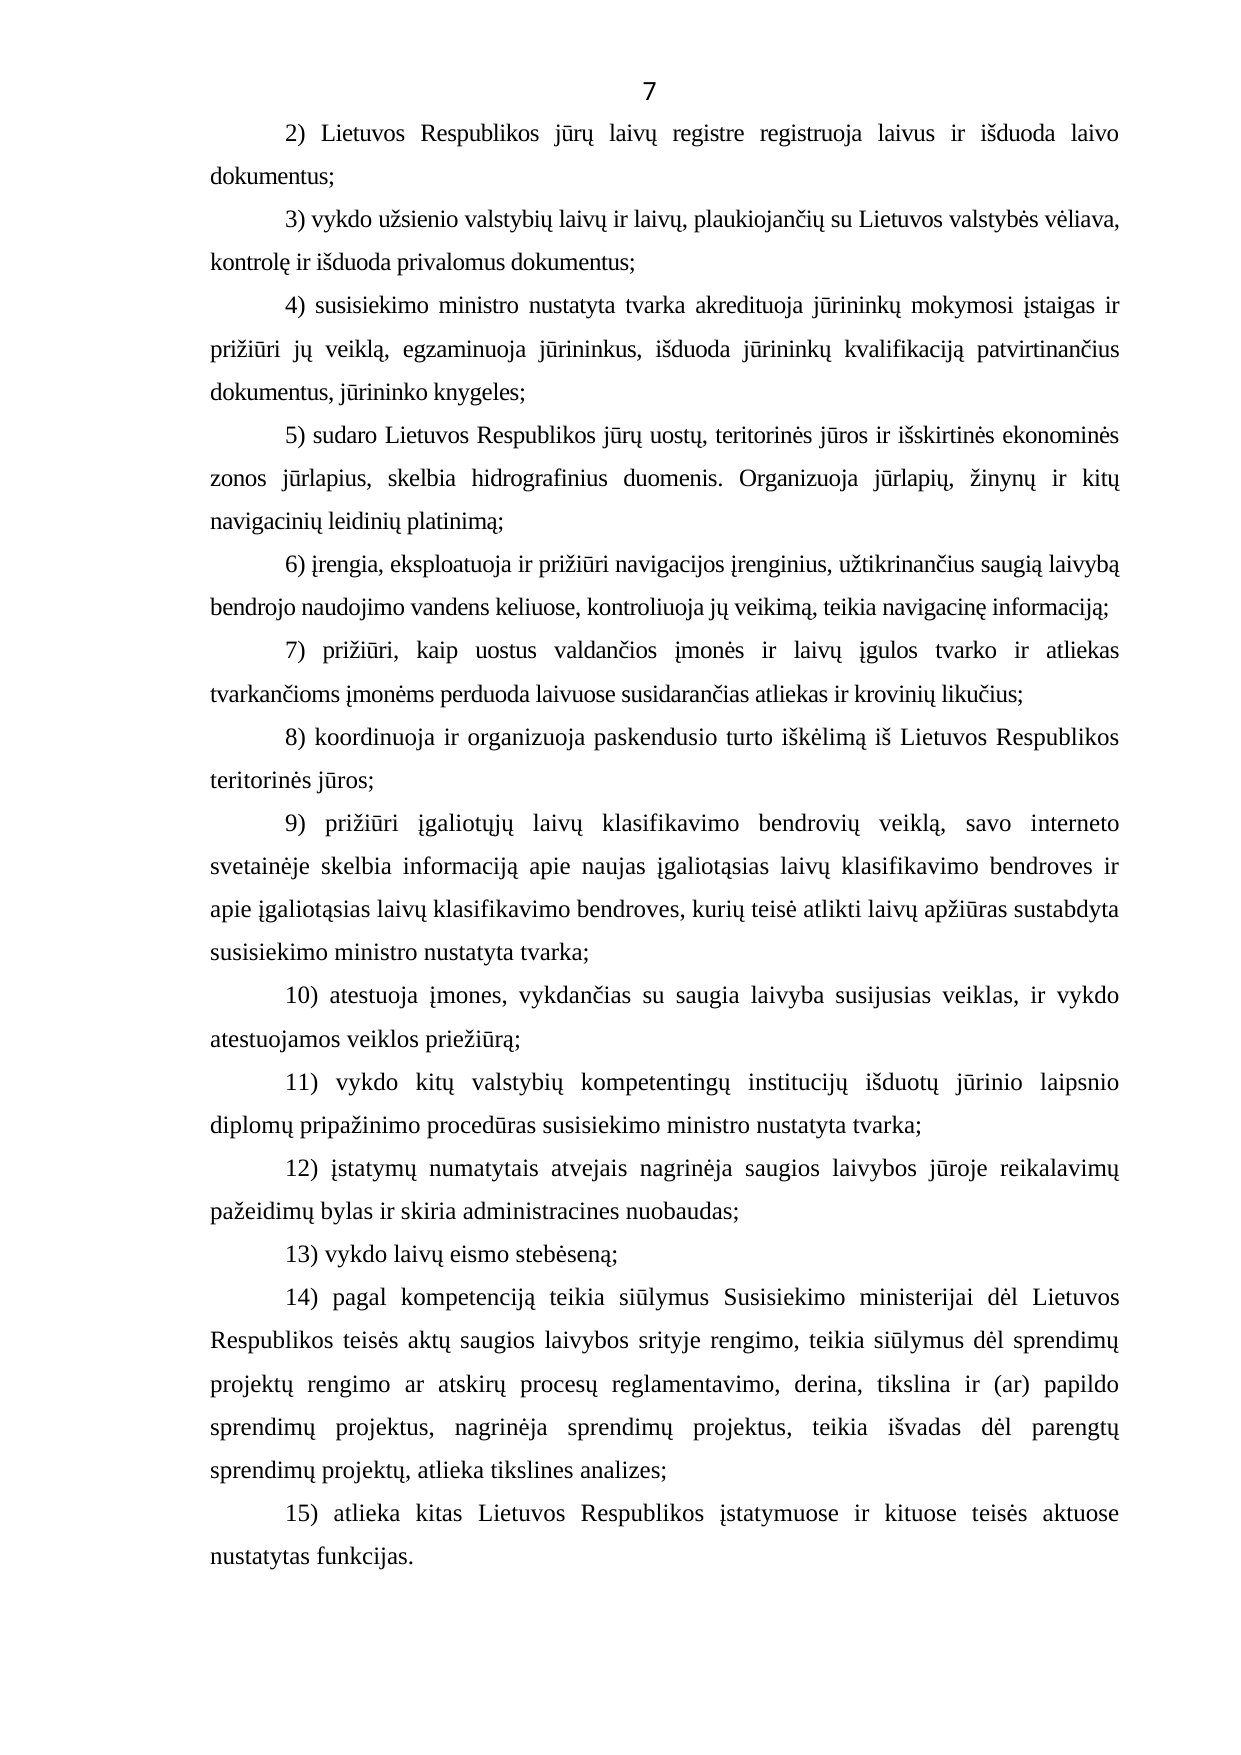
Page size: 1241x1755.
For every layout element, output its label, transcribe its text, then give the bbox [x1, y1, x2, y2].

text 12) įstatymų numatytais atvejais nagrinėja saugios laivybos jūroje reikalavimų pažeidimų bylas ir skiria administracines nuobaudas; [210, 1153, 1120, 1225]
text 5) sudaro Lietuvos Respublikos jūrų uostų, teritorinės jūros ir išskirtinės ekonominės zonos jūrlapius, skelbia hidrografinius duomenis. Organizuoja jūrlapių, žinynų ir kitų navigacinių leidinių platinimą; [210, 420, 1120, 535]
text 3) vykdo užsienio valstybių laivų ir laivų, plaukiojančių su Lietuvos valstybės vėliava, kontrolę ir išduoda privalomus dokumentus; [210, 204, 1120, 276]
text 15) atlieka kitas Lietuvos Respublikos įstatymuose ir kituose teisės aktuose nustatytas funkcijas. [210, 1498, 1120, 1570]
text 13) vykdo laivų eismo stebėseną; [210, 1239, 1120, 1268]
text 8) koordinuoja ir organizuoja paskendusio turto iškėlimą iš Lietuvos Respublikos teritorinės jūros; [210, 722, 1120, 794]
text 11) vykdo kitų valstybių kompetentingų institucijų išduotų jūrinio laipsnio diplomų pripažinimo procedūras susisiekimo ministro nustatyta tvarka; [210, 1067, 1120, 1139]
text 6) įrengia, eksploatuoja ir prižiūri navigacijos įrenginius, užtikrinančius saugią laivybą bendrojo naudojimo vandens keliuose, kontroliuoja jų veikimą, teikia navigacinę informaciją; [210, 549, 1120, 621]
text 10) atestuoja įmones, vykdančias su saugia laivyba susijusias veiklas, ir vykdo atestuojamos veiklos priežiūrą; [210, 981, 1120, 1052]
text 4) susisiekimo ministro nustatyta tvarka akredituoja jūrininkų mokymosi įstaigas ir prižiūri jų veiklą, egzaminuoja jūrininkus, išduoda jūrininkų kvalifikaciją patvirtinančius dokumentus, jūrininko knygeles; [210, 291, 1120, 406]
text 9) prižiūri įgaliotųjų laivų klasifikavimo bendrovių veiklą, savo interneto svetainėje skelbia informaciją apie naujas įgaliotąsias laivų klasifikavimo bendroves ir apie įgaliotąsias laivų klasifikavimo bendroves, kurių teisė atlikti laivų apžiūras sustabdyta susisiekimo ministro nustatyta tvarka; [210, 808, 1120, 966]
text 14) pagal kompetenciją teikia siūlymus Susisiekimo ministerijai dėl Lietuvos Respublikos teisės aktų saugios laivybos srityje rengimo, teikia siūlymus dėl sprendimų projektų rengimo ar atskirų procesų reglamentavimo, derina, tikslina ir (ar) papildo sprendimų projektus, nagrinėja sprendimų projektus, teikia išvadas dėl parengtų sprendimų projektų, atlieka tikslines analizes; [210, 1282, 1120, 1484]
text 7) prižiūri, kaip uostus valdančios įmonės ir laivų įgulos tvarko ir atliekas tvarkančioms įmonėms perduoda laivuose susidarančias atliekas ir krovinių likučius; [210, 636, 1120, 707]
text 2) Lietuvos Respublikos jūrų laivų registre registruoja laivus ir išduoda laivo dokumentus; [210, 118, 1120, 190]
